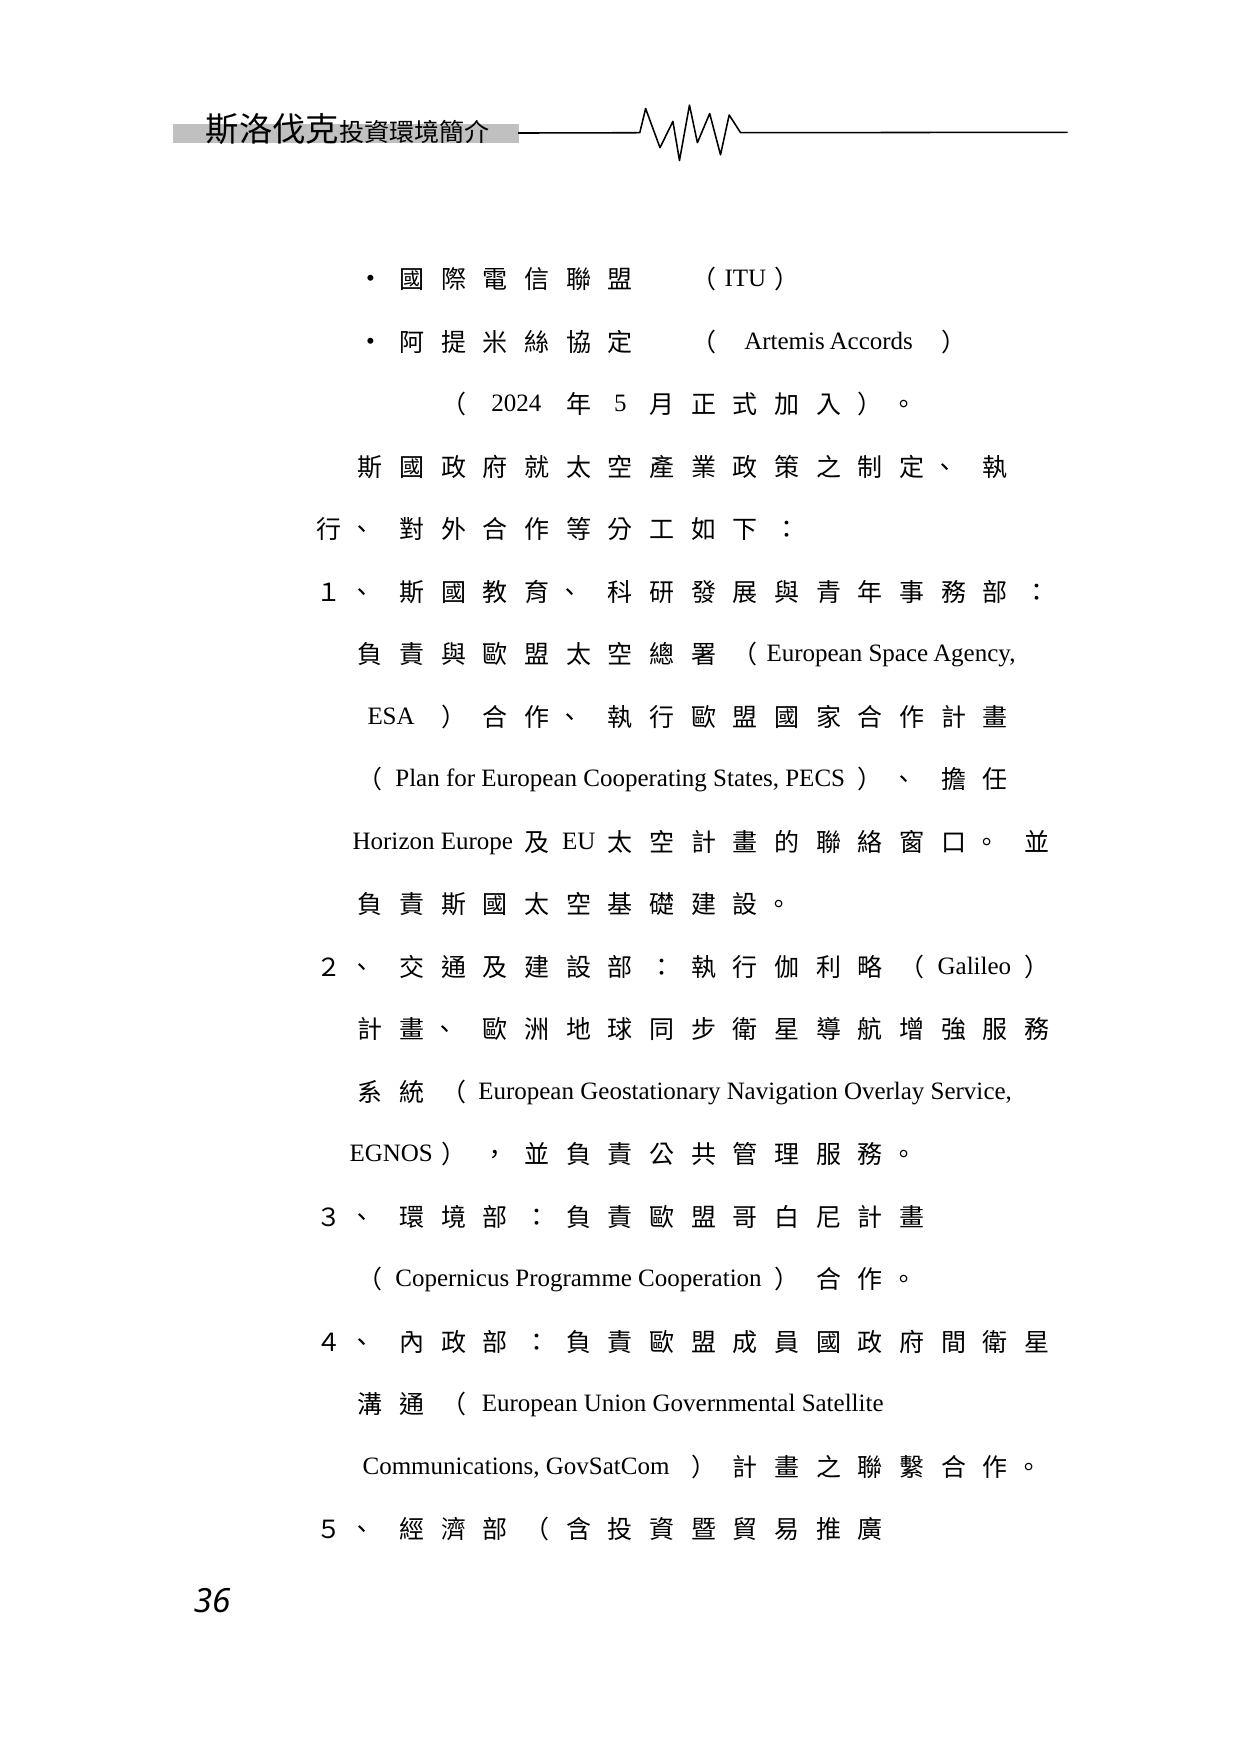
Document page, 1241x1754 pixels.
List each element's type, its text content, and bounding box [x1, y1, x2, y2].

text •阿提米絲協定 （Artemis Accords）（2024年5月正式加入）。 [330, 299, 1058, 424]
text ４、內政部：負責歐盟成員國政府間衛星溝通（European Union Governmental Satellite Communications, GovSatCom）計畫之聯繫合作。 [281, 1299, 1058, 1486]
text １、斯國教育、科研發展與青年事務部：負責與歐盟太空總署（European Space Agency, ESA）合作、執行歐盟國家合作計畫（Plan for European Cooperating States, PECS）、擔任Horizon Europe及EU太空計畫的聯絡窗口。並負責斯國太空基礎建設。 [281, 549, 1058, 924]
text 斯國政府就太空產業政策之制定、執行、對外合作等分工如下： [281, 424, 1058, 549]
text ２、交通及建設部：執行伽利略（Galileo）計畫、歐洲地球同步衛星導航增強服務系統（European Geostationary Navigation Overlay Service, EGNOS），並負責公共管理服務。 [281, 924, 1058, 1174]
text ５、經濟部（含投資暨貿易推廣 [281, 1486, 1058, 1549]
text ３、環境部：負責歐盟哥白尼計畫（Copernicus Programme Cooperation）合作。 [281, 1174, 1058, 1299]
text •國際電信聯盟 （ITU） [330, 236, 1058, 299]
